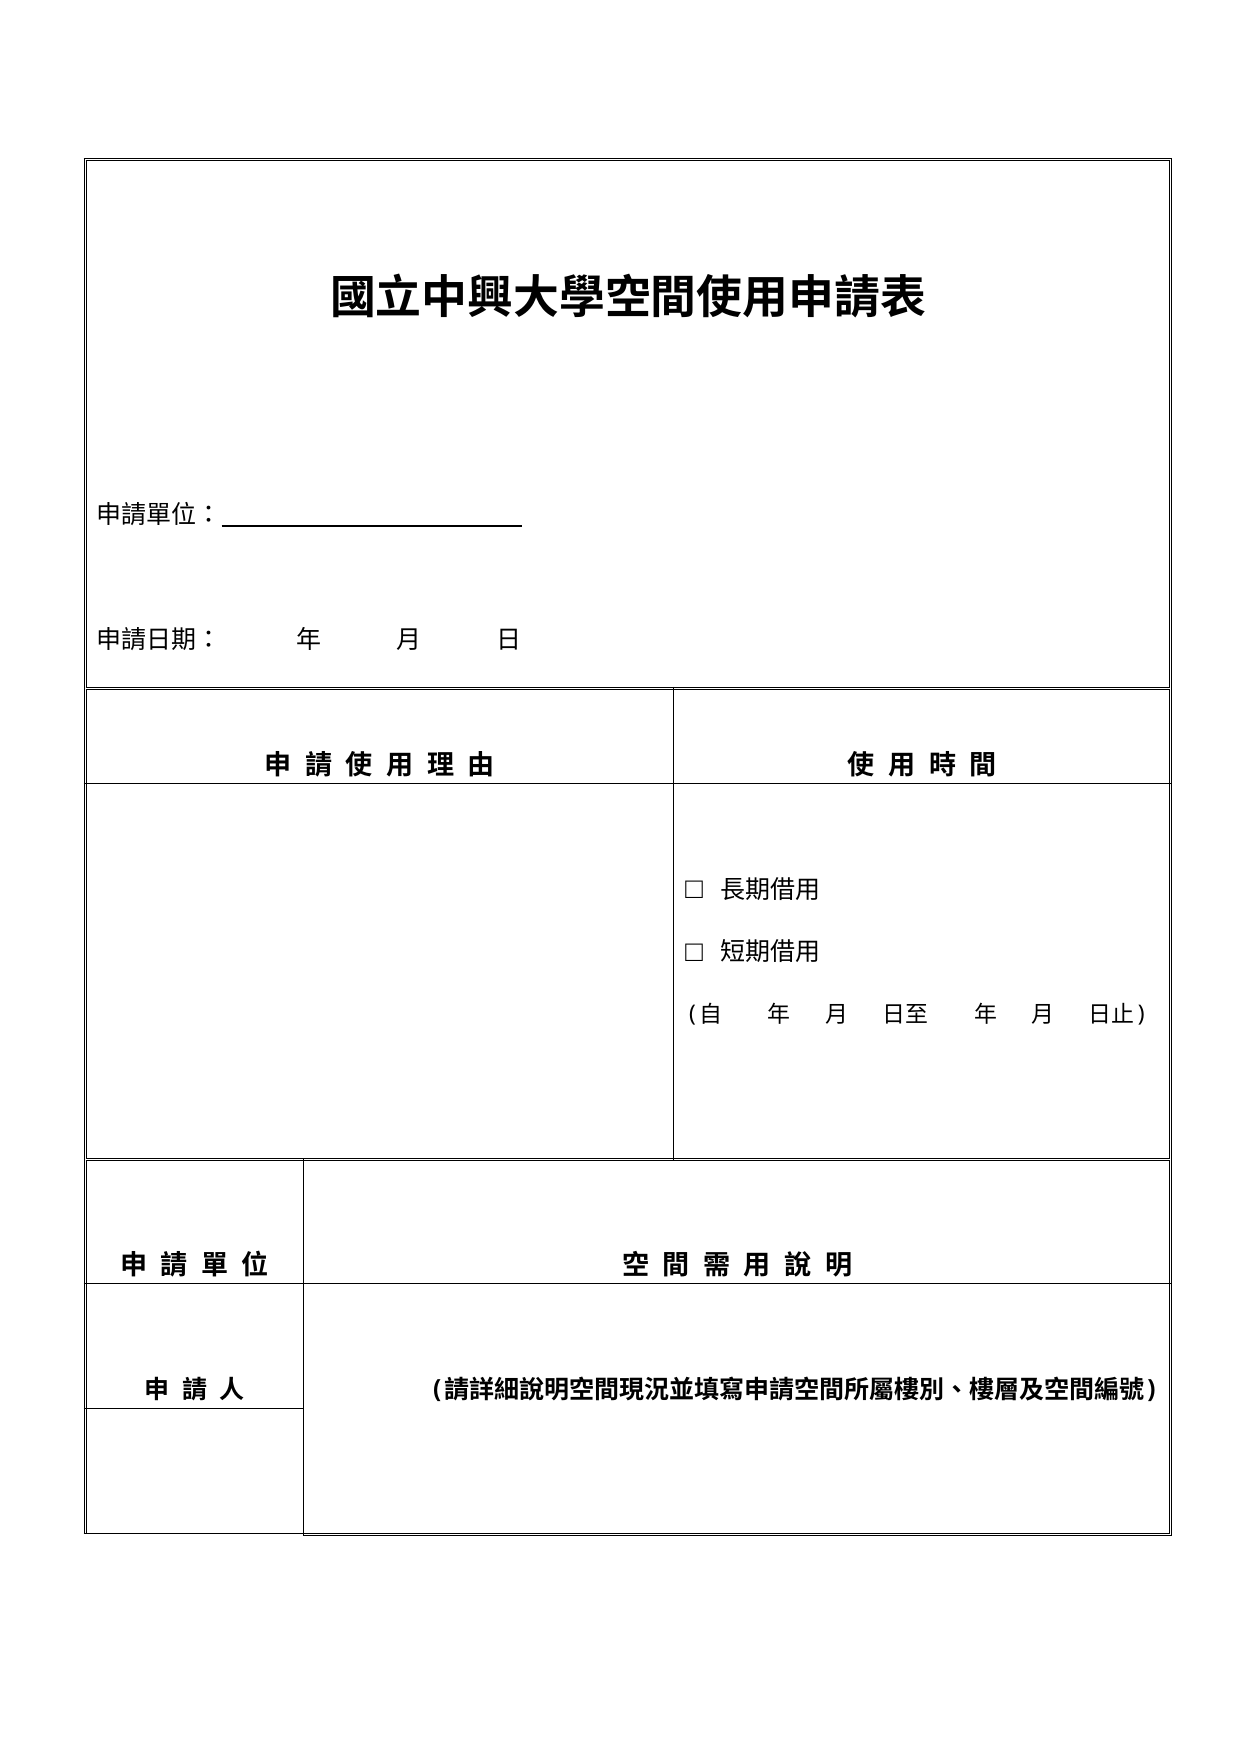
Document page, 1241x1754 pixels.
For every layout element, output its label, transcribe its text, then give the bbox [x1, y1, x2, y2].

table_cell 使 用 時 間 [674, 690, 1169, 783]
table_header 國立中興大學空間使用申請表 申請單位： 申請日期： 年 月 日 [87, 161, 1169, 687]
table_cell (請詳細說明空間現況並填寫申請空間所屬樓別、樓層及空間編號) [304, 1284, 1169, 1533]
table_cell 申 請 使 用 理 由 [87, 690, 673, 783]
table_cell [87, 1409, 303, 1533]
table_cell □ 長期借用 □ 短期借用 (自 年 月 日至 年 月 日止) [674, 784, 1169, 1158]
table_cell [87, 784, 673, 1158]
table_cell 空 間 需 用 說 明 [304, 1161, 1169, 1283]
table_cell 申 請 單 位 [87, 1161, 303, 1283]
table_cell 申 請 人 [87, 1284, 303, 1408]
